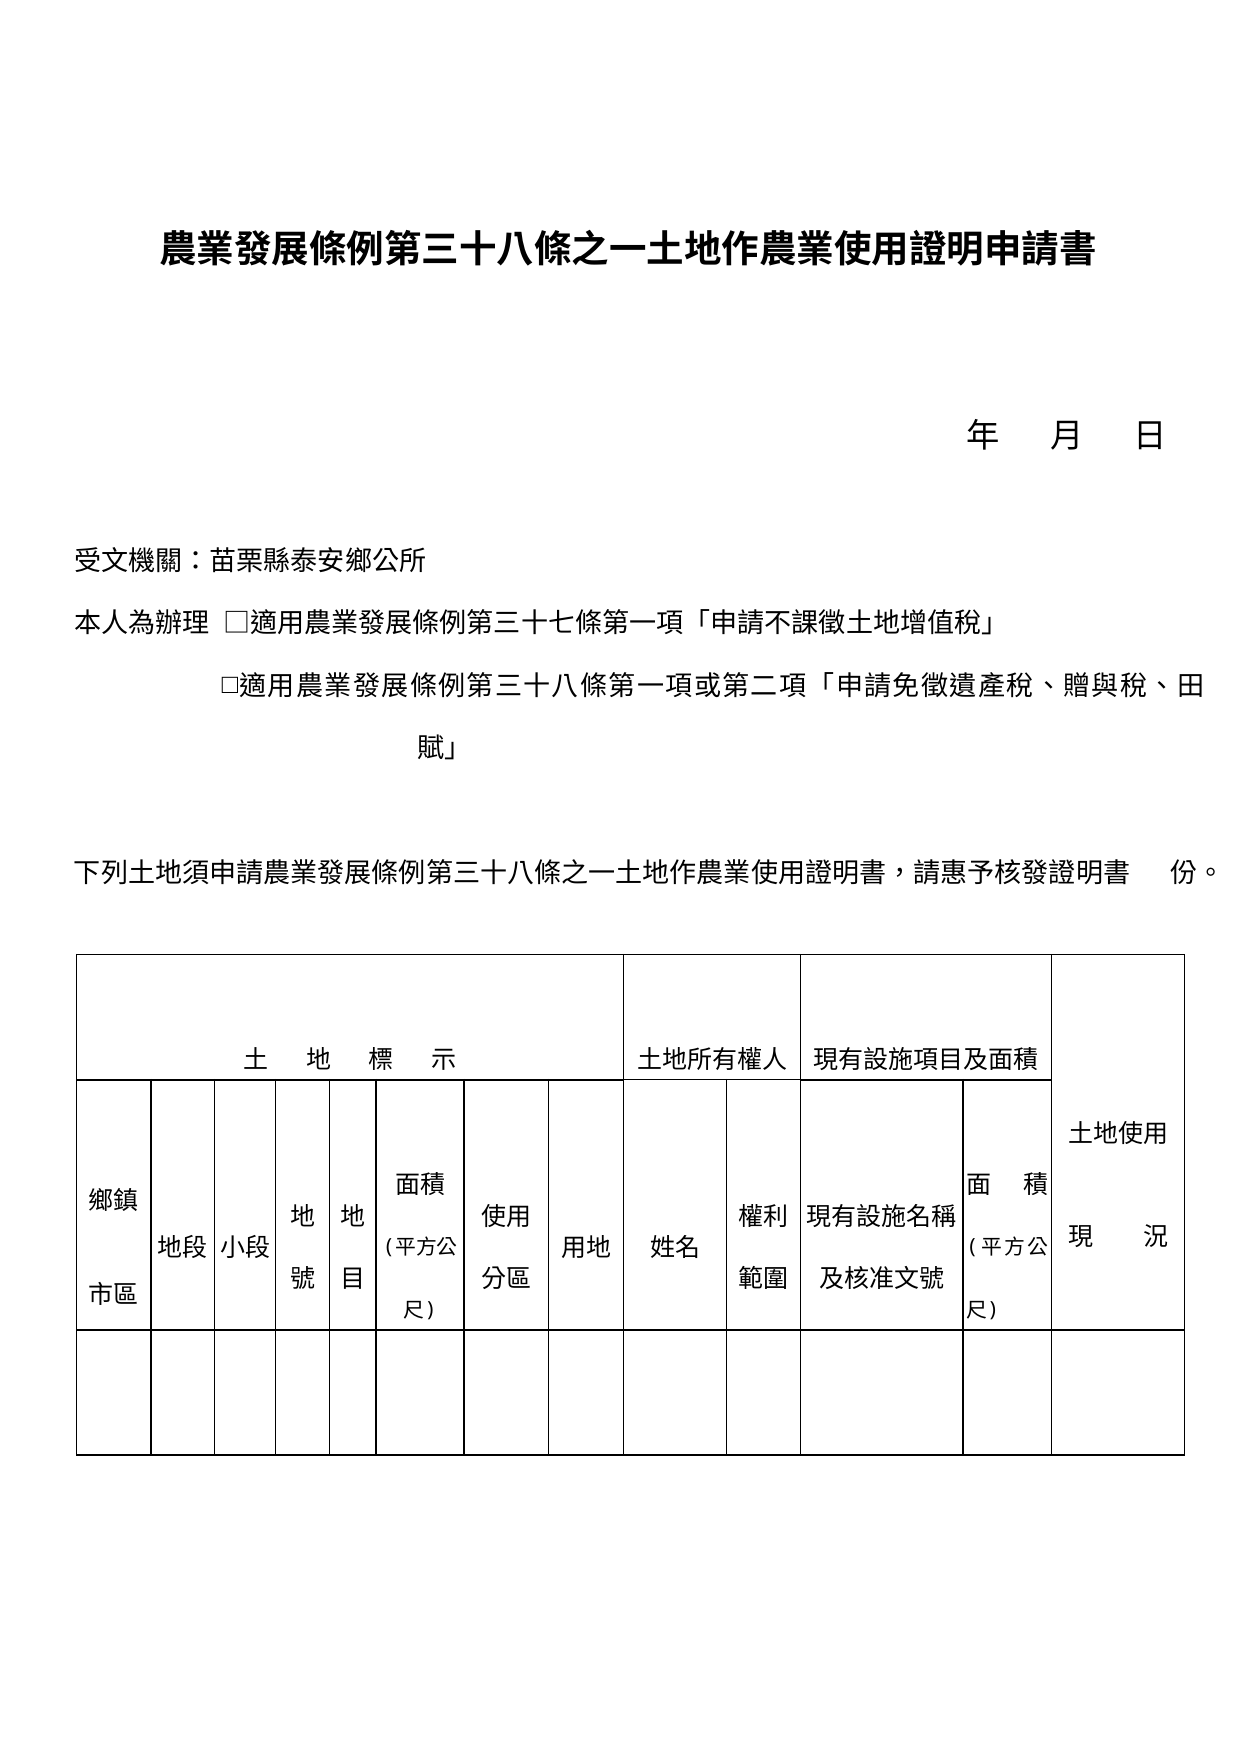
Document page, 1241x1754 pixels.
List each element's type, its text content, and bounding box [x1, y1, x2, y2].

table_cell [1052, 1331, 1184, 1454]
table_cell 權利 範圍 [727, 1080, 800, 1329]
table_header 現有設施項目及面積 [801, 955, 1051, 1079]
table_cell [801, 1331, 962, 1454]
table_cell 小段 [215, 1081, 275, 1329]
table_cell [276, 1331, 329, 1454]
table_cell [152, 1331, 214, 1454]
text 年 月 日 [89, 391, 1167, 454]
table_cell [215, 1331, 275, 1454]
table_cell 使用 分區 [465, 1081, 548, 1329]
table_cell [727, 1331, 800, 1454]
text □適用農業發展條例第三十八條第一項或第二項「申請免徵遺產稅、贈與稅、田賦」 [222, 641, 1205, 766]
table_cell 面積(平方公尺) [377, 1081, 463, 1329]
text 農業發展條例第三十八條之一土地作農業使用證明申請書 [89, 204, 1167, 266]
table_cell 面積(平方公尺) [964, 1081, 1051, 1329]
table_cell 地段 [152, 1081, 214, 1329]
text 本人為辦理 □適用農業發展條例第三十七條第一項「申請不課徵土地增值稅」 [74, 579, 1167, 641]
table_header 土地所有權人 [624, 955, 800, 1079]
table_cell 姓名 [624, 1080, 726, 1329]
table_cell 現有設施名稱及核准文號 [801, 1081, 962, 1329]
table_cell [330, 1331, 375, 1454]
table_cell 地號 [276, 1081, 329, 1329]
table_cell 用地 [549, 1081, 623, 1329]
table_cell [624, 1331, 726, 1454]
table_cell [549, 1331, 623, 1454]
table_header 土 地 標 示 [77, 955, 623, 1079]
table_header 土地使用 現 況 [1052, 955, 1184, 1329]
text 下列土地須申請農業發展條例第三十八條之一土地作農業使用證明書，請惠予核發證明書 份。 [74, 829, 1211, 891]
table_cell [964, 1331, 1051, 1454]
table_cell [377, 1331, 463, 1454]
table_cell 鄉鎮 市區 [77, 1081, 150, 1329]
table_cell 地目 [330, 1081, 375, 1329]
table_cell [77, 1331, 150, 1454]
text 受文機關：苗栗縣泰安鄉公所 [74, 516, 1167, 579]
table_cell [465, 1331, 548, 1454]
